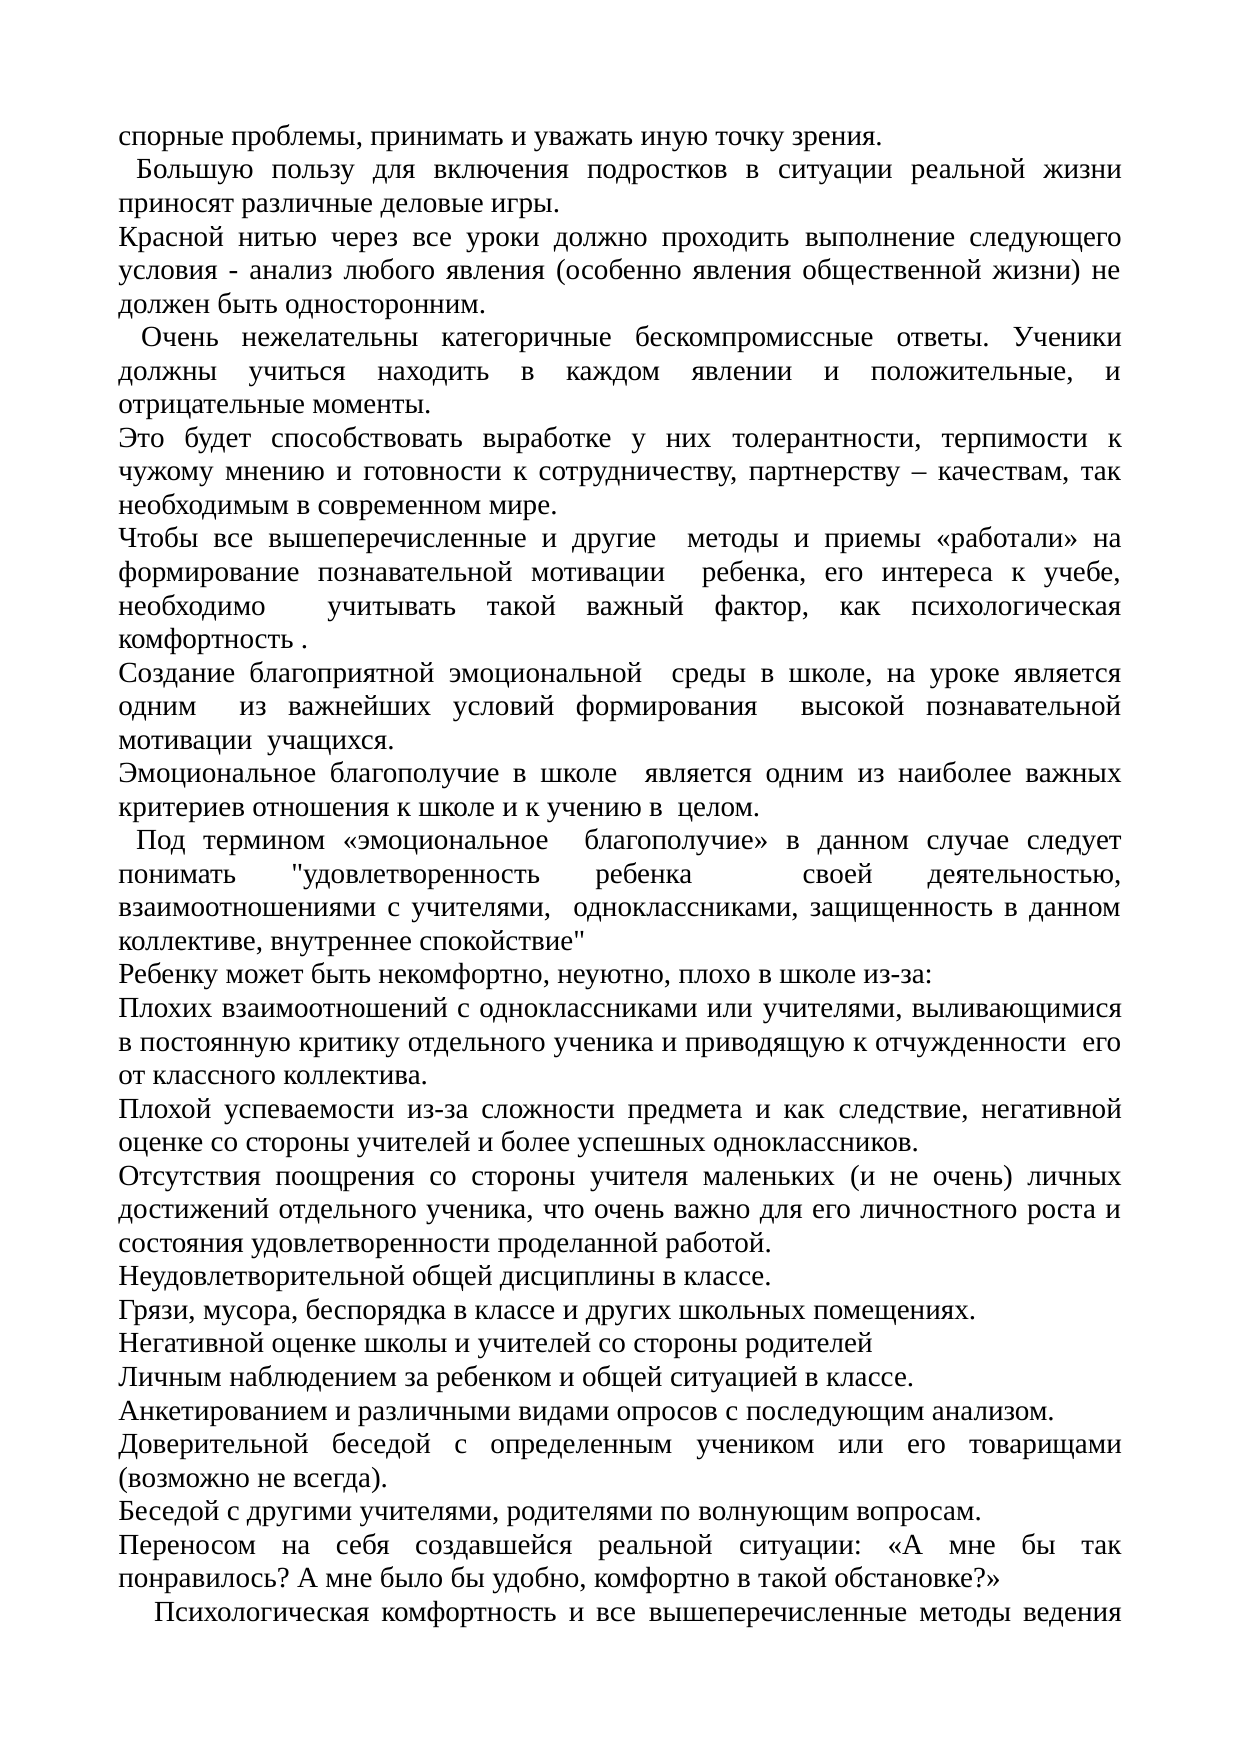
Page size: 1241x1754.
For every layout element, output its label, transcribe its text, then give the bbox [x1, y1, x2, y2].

text Под термином «эмоциональное благополучие» в данном случае следует понимать "удовлетворенность ребенка своей деятельностью, взаимоотношениями с учителями, одноклассниками, защищенность в данном коллективе, внутреннее спокойствие" [118, 822, 1122, 957]
text Личным наблюдением за ребенком и общей ситуацией в классе. [118, 1359, 1122, 1393]
text Очень нежелательны категоричные бескомпромиссные ответы. Ученики должны учиться находить в каждом явлении и положительные, и отрицательные моменты. [118, 319, 1122, 420]
text Беседой с другими учителями, родителями по волнующим вопросам. [118, 1493, 1122, 1527]
text Ребенку может быть некомфортно, неуютно, плохо в школе из-за: [118, 957, 1122, 990]
text Чтобы все вышеперечисленные и другие методы и приемы «работали» на формирование познавательной мотивации ребенка, его интереса к учебе, необходимо учитывать такой важный фактор, как психологическая комфортность . [118, 521, 1122, 655]
text Плохой успеваемости из-за сложности предмета и как следствие, негативной оценке со стороны учителей и более успешных одноклассников. [118, 1091, 1122, 1158]
text Неудовлетворительной общей дисциплины в классе. [118, 1258, 1122, 1292]
text Анкетированием и различными видами опросов с последующим анализом. [118, 1393, 1122, 1426]
text Доверительной беседой с определенным учеником или его товарищами (возможно не всегда). [118, 1426, 1122, 1493]
text Большую пользу для включения подростков в ситуации реальной жизни приносят различные деловые игры. [118, 152, 1122, 219]
text Психологическая комфортность и все вышеперечисленные методы ведения [118, 1594, 1122, 1627]
text спорные проблемы, принимать и уважать иную точку зрения. [118, 118, 1122, 152]
text Отсутствия поощрения со стороны учителя маленьких (и не очень) личных достижений отдельного ученика, что очень важно для его личностного роста и состояния удовлетворенности проделанной работой. [118, 1158, 1122, 1258]
text Переносом на себя создавшейся реальной ситуации: «А мне бы так понравилось? А мне было бы удобно, комфортно в такой обстановке?» [118, 1527, 1122, 1594]
text Плохих взаимоотношений с одноклассниками или учителями, выливающимися в постоянную критику отдельного ученика и приводящую к отчужденности его от классного коллектива. [118, 990, 1122, 1091]
text Это будет способствовать выработке у них толерантности, терпимости к чужому мнению и готовности к сотрудничеству, партнерству – качествам, так необходимым в современном мире. [118, 420, 1122, 521]
text Эмоциональное благополучие в школе является одним из наиболее важных критериев отношения к школе и к учению в целом. [118, 755, 1122, 822]
text Негативной оценке школы и учителей со стороны родителей [118, 1326, 1122, 1359]
text Создание благоприятной эмоциональной среды в школе, на уроке является одним из важнейших условий формирования высокой познавательной мотивации учащихся. [118, 655, 1122, 755]
text Грязи, мусора, беспорядка в классе и других школьных помещениях. [118, 1292, 1122, 1326]
text Красной нитью через все уроки должно проходить выполнение следующего условия - анализ любого явления (особенно явления общественной жизни) не должен быть односторонним. [118, 219, 1122, 319]
